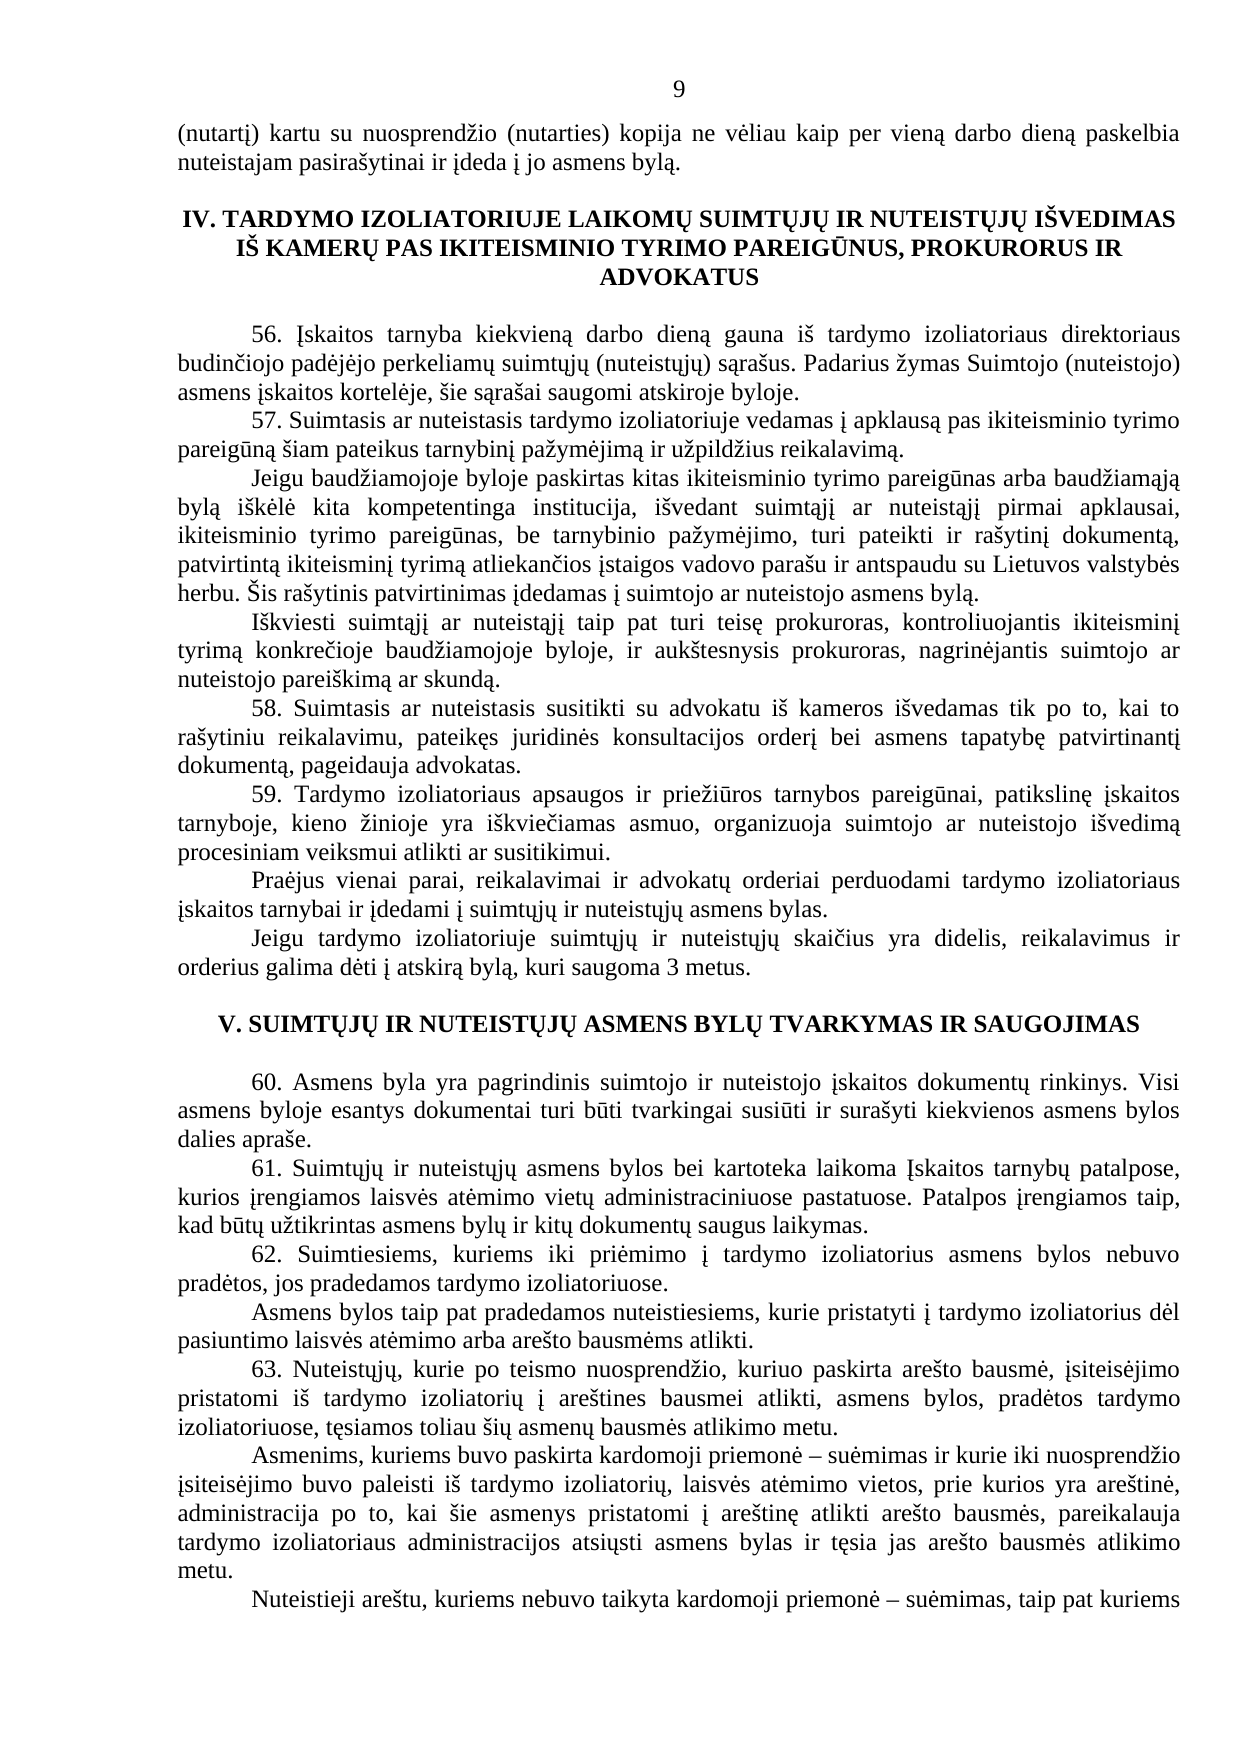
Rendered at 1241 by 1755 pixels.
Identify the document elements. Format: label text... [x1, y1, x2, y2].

text 61. Suimtųjų ir nuteistųjų asmens bylos bei kartoteka laikoma Įskaitos tarnybų patalpose, kurios įrengiamos laisvės atėmimo vietų administraciniuose pastatuose. Patalpos įrengiamos taip, kad būtų užtikrintas asmens bylų ir kitų dokumentų saugus laikymas. [177, 1153, 1181, 1239]
text Jeigu tardymo izoliatoriuje suimtųjų ir nuteistųjų skaičius yra didelis, reikalavimus ir orderius galima dėti į atskirą bylą, kuri saugoma 3 metus. [177, 923, 1181, 981]
text Iškviesti suimtąjį ar nuteistąjį taip pat turi teisę prokuroras, kontroliuojantis ikiteisminį tyrimą konkrečioje baudžiamojoje byloje, ir aukštesnysis prokuroras, nagrinėjantis suimtojo ar nuteistojo pareiškimą ar skundą. [177, 607, 1181, 693]
text Praėjus vienai parai, reikalavimai ir advokatų orderiai perduodami tardymo izoliatoriaus įskaitos tarnybai ir įdedami į suimtųjų ir nuteistųjų asmens bylas. [177, 866, 1181, 923]
text 59. Tardymo izoliatoriaus apsaugos ir priežiūros tarnybos pareigūnai, patikslinę įskaitos tarnyboje, kieno žinioje yra iškviečiamas asmuo, organizuoja suimtojo ar nuteistojo išvedimą procesiniam veiksmui atlikti ar susitikimui. [177, 779, 1181, 866]
text 60. Asmens byla yra pagrindinis suimtojo ir nuteistojo įskaitos dokumentų rinkinys. Visi asmens byloje esantys dokumentai turi būti tvarkingai susiūti ir surašyti kiekvienos asmens bylos dalies apraše. [177, 1067, 1181, 1153]
text 62. Suimtiesiems, kuriems iki priėmimo į tardymo izoliatorius asmens bylos nebuvo pradėtos, jos pradedamos tardymo izoliatoriuose. [177, 1239, 1181, 1297]
text 58. Suimtasis ar nuteistasis susitikti su advokatu iš kameros išvedamas tik po to, kai to rašytiniu reikalavimu, pateikęs juridinės konsultacijos orderį bei asmens tapatybę patvirtinantį dokumentą, pageidauja advokatas. [177, 693, 1181, 779]
text Asmenims, kuriems buvo paskirta kardomoji priemonė – suėmimas ir kurie iki nuosprendžio įsiteisėjimo buvo paleisti iš tardymo izoliatorių, laisvės atėmimo vietos, prie kurios yra areštinė, administracija po to, kai šie asmenys pristatomi į areštinę atlikti arešto bausmės, pareikalauja tardymo izoliatoriaus administracijos atsiųsti asmens bylas ir tęsia jas arešto bausmės atlikimo metu. [177, 1441, 1181, 1584]
text 56. Įskaitos tarnyba kiekvieną darbo dieną gauna iš tardymo izoliatoriaus direktoriaus budinčiojo padėjėjo perkeliamų suimtųjų (nuteistųjų) sąrašus. Padarius žymas Suimtojo (nuteistojo) asmens įskaitos kortelėje, šie sąrašai saugomi atskiroje byloje. [177, 319, 1181, 406]
text Jeigu baudžiamojoje byloje paskirtas kitas ikiteisminio tyrimo pareigūnas arba baudžiamąją bylą iškėlė kita kompetentinga institucija, išvedant suimtąjį ar nuteistąjį pirmai apklausai, ikiteisminio tyrimo pareigūnas, be tarnybinio pažymėjimo, turi pateikti ir rašytinį dokumentą, patvirtintą ikiteisminį tyrimą atliekančios įstaigos vadovo parašu ir antspaudu su Lietuvos valstybės herbu. Šis rašytinis patvirtinimas įdedamas į suimtojo ar nuteistojo asmens bylą. [177, 463, 1181, 607]
text 57. Suimtasis ar nuteistasis tardymo izoliatoriuje vedamas į apklausą pas ikiteisminio tyrimo pareigūną šiam pateikus tarnybinį pažymėjimą ir užpildžius reikalavimą. [177, 406, 1181, 463]
text 63. Nuteistųjų, kurie po teismo nuosprendžio, kuriuo paskirta arešto bausmė, įsiteisėjimo pristatomi iš tardymo izoliatorių į areštines bausmei atlikti, asmens bylos, pradėtos tardymo izoliatoriuose, tęsiamos toliau šių asmenų bausmės atlikimo metu. [177, 1354, 1181, 1441]
text Asmens bylos taip pat pradedamos nuteistiesiems, kurie pristatyti į tardymo izoliatorius dėl pasiuntimo laisvės atėmimo arba arešto bausmėms atlikti. [177, 1297, 1181, 1354]
text Nuteistieji areštu, kuriems nebuvo taikyta kardomoji priemonė – suėmimas, taip pat kuriems [177, 1584, 1181, 1613]
text V. SUIMTŲJŲ IR NUTEISTŲJŲ ASMENS BYLŲ TVARKYMAS IR SAUGOJIMAS [177, 1009, 1181, 1038]
text IV. TARDYMO IZOLIATORIUJE LAIKOMŲ SUIMTŲJŲ IR NUTEISTŲJŲ IŠVEDIMAS IŠ KAMERŲ PAS IKITEISMINIO TYRIMO PAREIGŪNUS, PROKURORUS IR ADVOKATUS [177, 204, 1181, 291]
text (nutartį) kartu su nuosprendžio (nutarties) kopija ne vėliau kaip per vieną darbo dieną paskelbia nuteistajam pasirašytinai ir įdeda į jo asmens bylą. [177, 118, 1181, 176]
